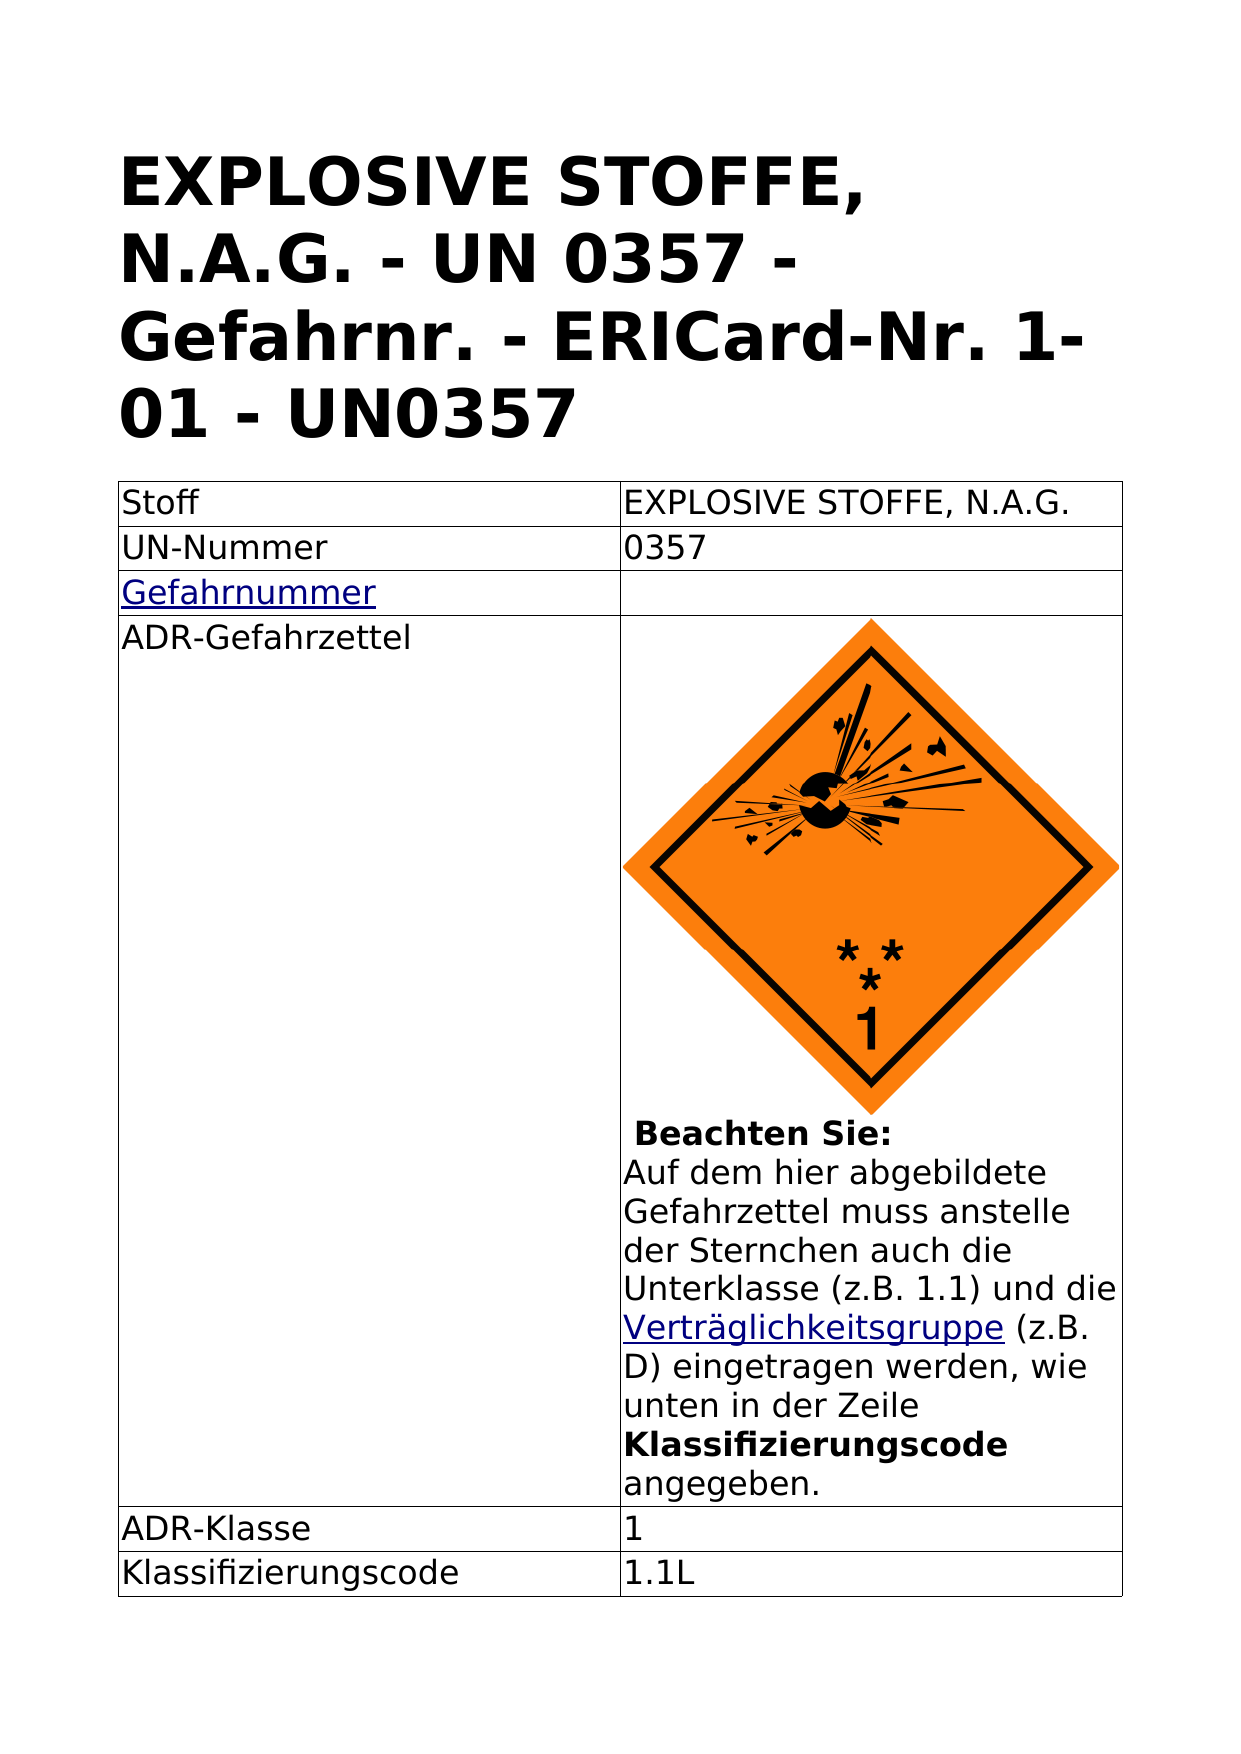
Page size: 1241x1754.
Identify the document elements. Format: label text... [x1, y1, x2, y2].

table_cell ADR-Gefahrzettel [119, 616, 620, 1506]
table_cell 0357 [621, 527, 1122, 570]
table_cell Gefahrnummer [119, 571, 620, 615]
table_cell Klassifizierungscode [119, 1552, 620, 1596]
table_cell Beachten Sie: Auf dem hier abgebildete Gefahrzettel muss anstelle der Sternchen auch die Unterklasse (z.B. 1.1) und die Verträglichkeitsgruppe (z.B. D) eingetragen werden, wie unten in der Zeile Klassifizierungscode angegeben. [621, 616, 1122, 1506]
subtitle EXPLOSIVE STOFFE, N.A.G. - UN 0357 - Gefahrnr. - ERICard-Nr. 1-01 - UN0357 [118, 143, 1122, 453]
picture [622, 618, 1120, 1115]
table_cell ADR-Klasse [119, 1507, 620, 1551]
table_header Stoff [119, 482, 620, 526]
table_header EXPLOSIVE STOFFE, N.A.G. [621, 482, 1122, 526]
table_cell 1.1L [621, 1552, 1122, 1596]
table_cell 1 [621, 1507, 1122, 1551]
table_cell UN-Nummer [119, 527, 620, 570]
table_cell [621, 571, 1122, 615]
